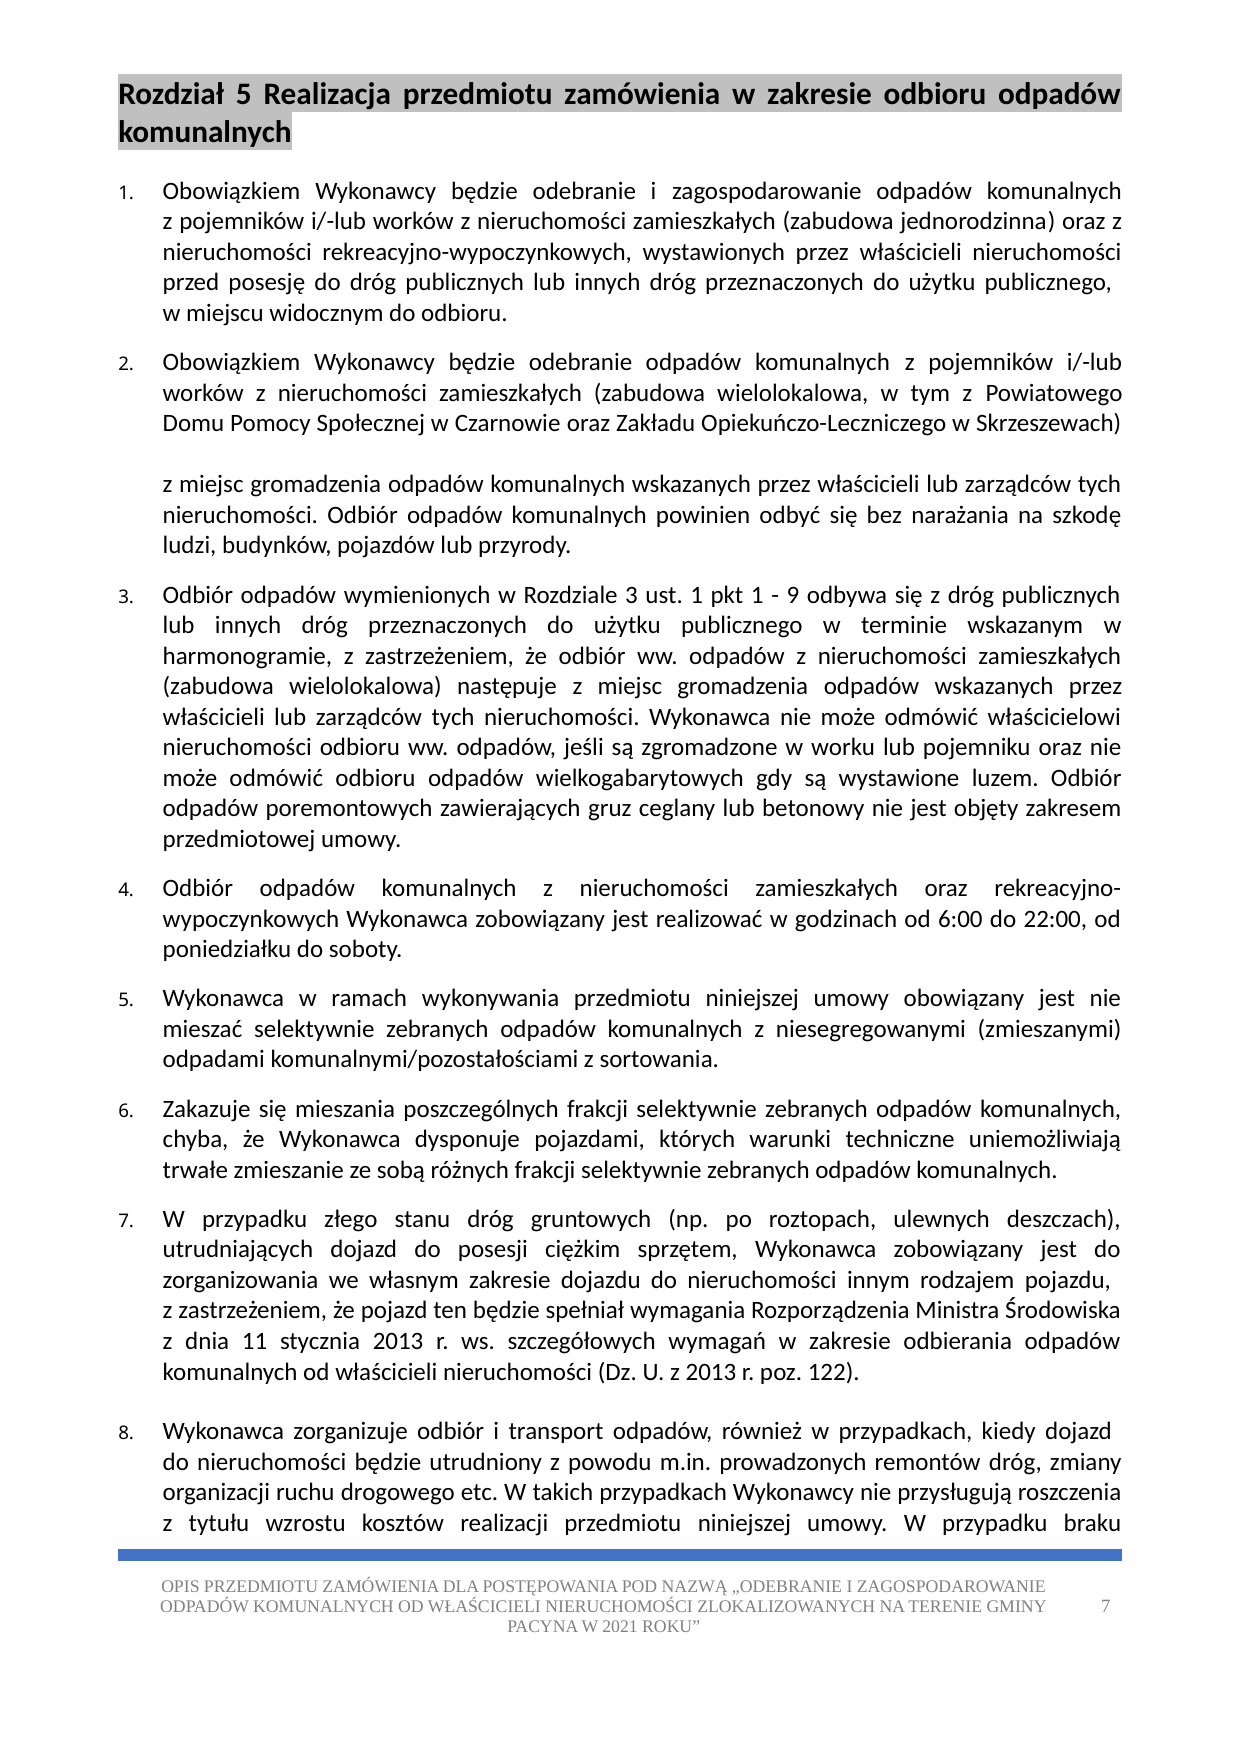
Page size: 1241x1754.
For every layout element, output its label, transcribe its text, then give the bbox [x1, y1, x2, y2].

list Obowiązkiem Wykonawcy będzie odebranie odpadów komunalnych z pojemników i/-lub worków z nieruchomości zamieszkałych (zabudowa wielolokalowa, w tym z Powiatowego Domu Pomocy Społecznej w Czarnowie oraz Zakładu Opiekuńczo-Leczniczego w Skrzeszewach) z miejsc gromadzenia odpadów komunalnych wskazanych przez właścicieli lub zarządców tych nieruchomości. Odbiór odpadów komunalnych powinien odbyć się bez narażania na szkodę ludzi, budynków, pojazdów lub przyrody. [118, 346, 1122, 560]
list Zakazuje się mieszania poszczególnych frakcji selektywnie zebranych odpadów komunalnych, chyba, że Wykonawca dysponuje pojazdami, których warunki techniczne uniemożliwiają trwałe zmieszanie ze sobą różnych frakcji selektywnie zebranych odpadów komunalnych. [118, 1093, 1122, 1184]
list W przypadku złego stanu dróg gruntowych (np. po roztopach, ulewnych deszczach), utrudniających dojazd do posesji ciężkim sprzętem, Wykonawca zobowiązany jest do zorganizowania we własnym zakresie dojazdu do nieruchomości innym rodzajem pojazdu, z zastrzeżeniem, że pojazd ten będzie spełniał wymagania Rozporządzenia Ministra Środowiska z dnia 11 stycznia 2013 r. ws. szczegółowych wymagań w zakresie odbierania odpadów komunalnych od właścicieli nieruchomości (Dz. U. z 2013 r. poz. 122). [118, 1203, 1122, 1386]
list Wykonawca w ramach wykonywania przedmiotu niniejszej umowy obowiązany jest nie mieszać selektywnie zebranych odpadów komunalnych z niesegregowanymi (zmieszanymi) odpadami komunalnymi/pozostałościami z sortowania. [118, 982, 1122, 1074]
list Odbiór odpadów komunalnych z nieruchomości zamieszkałych oraz rekreacyjno-wypoczynkowych Wykonawca zobowiązany jest realizować w godzinach od 6:00 do 22:00, od poniedziałku do soboty. [118, 872, 1122, 964]
list Obowiązkiem Wykonawcy będzie odebranie i zagospodarowanie odpadów komunalnych z pojemników i/-lub worków z nieruchomości zamieszkałych (zabudowa jednorodzinna) oraz z nieruchomości rekreacyjno-wypoczynkowych, wystawionych przez właścicieli nieruchomości przed posesję do dróg publicznych lub innych dróg przeznaczonych do użytku publicznego, w miejscu widocznym do odbioru. [118, 175, 1122, 328]
list Odbiór odpadów wymienionych w Rozdziale 3 ust. 1 pkt 1 - 9 odbywa się z dróg publicznych lub innych dróg przeznaczonych do użytku publicznego w terminie wskazanym w harmonogramie, z zastrzeżeniem, że odbiór ww. odpadów z nieruchomości zamieszkałych (zabudowa wielolokalowa) następuje z miejsc gromadzenia odpadów wskazanych przez właścicieli lub zarządców tych nieruchomości. Wykonawca nie może odmówić właścicielowi nieruchomości odbioru ww. odpadów, jeśli są zgromadzone w worku lub pojemniku oraz nie może odmówić odbioru odpadów wielkogabarytowych gdy są wystawione luzem. Odbiór odpadów poremontowych zawierających gruz ceglany lub betonowy nie jest objęty zakresem przedmiotowej umowy. [118, 579, 1122, 853]
text Rozdział 5 Realizacja przedmiotu zamówienia w zakresie odbioru odpadów komunalnych [118, 74, 1122, 150]
list Wykonawca zorganizuje odbiór i transport odpadów, również w przypadkach, kiedy dojazd do nieruchomości będzie utrudniony z powodu m.in. prowadzonych remontów dróg, zmiany organizacji ruchu drogowego etc. W takich przypadkach Wykonawcy nie przysługują roszczenia z tytułu wzrostu kosztów realizacji przedmiotu niniejszej umowy. W przypadku braku [118, 1415, 1122, 1537]
